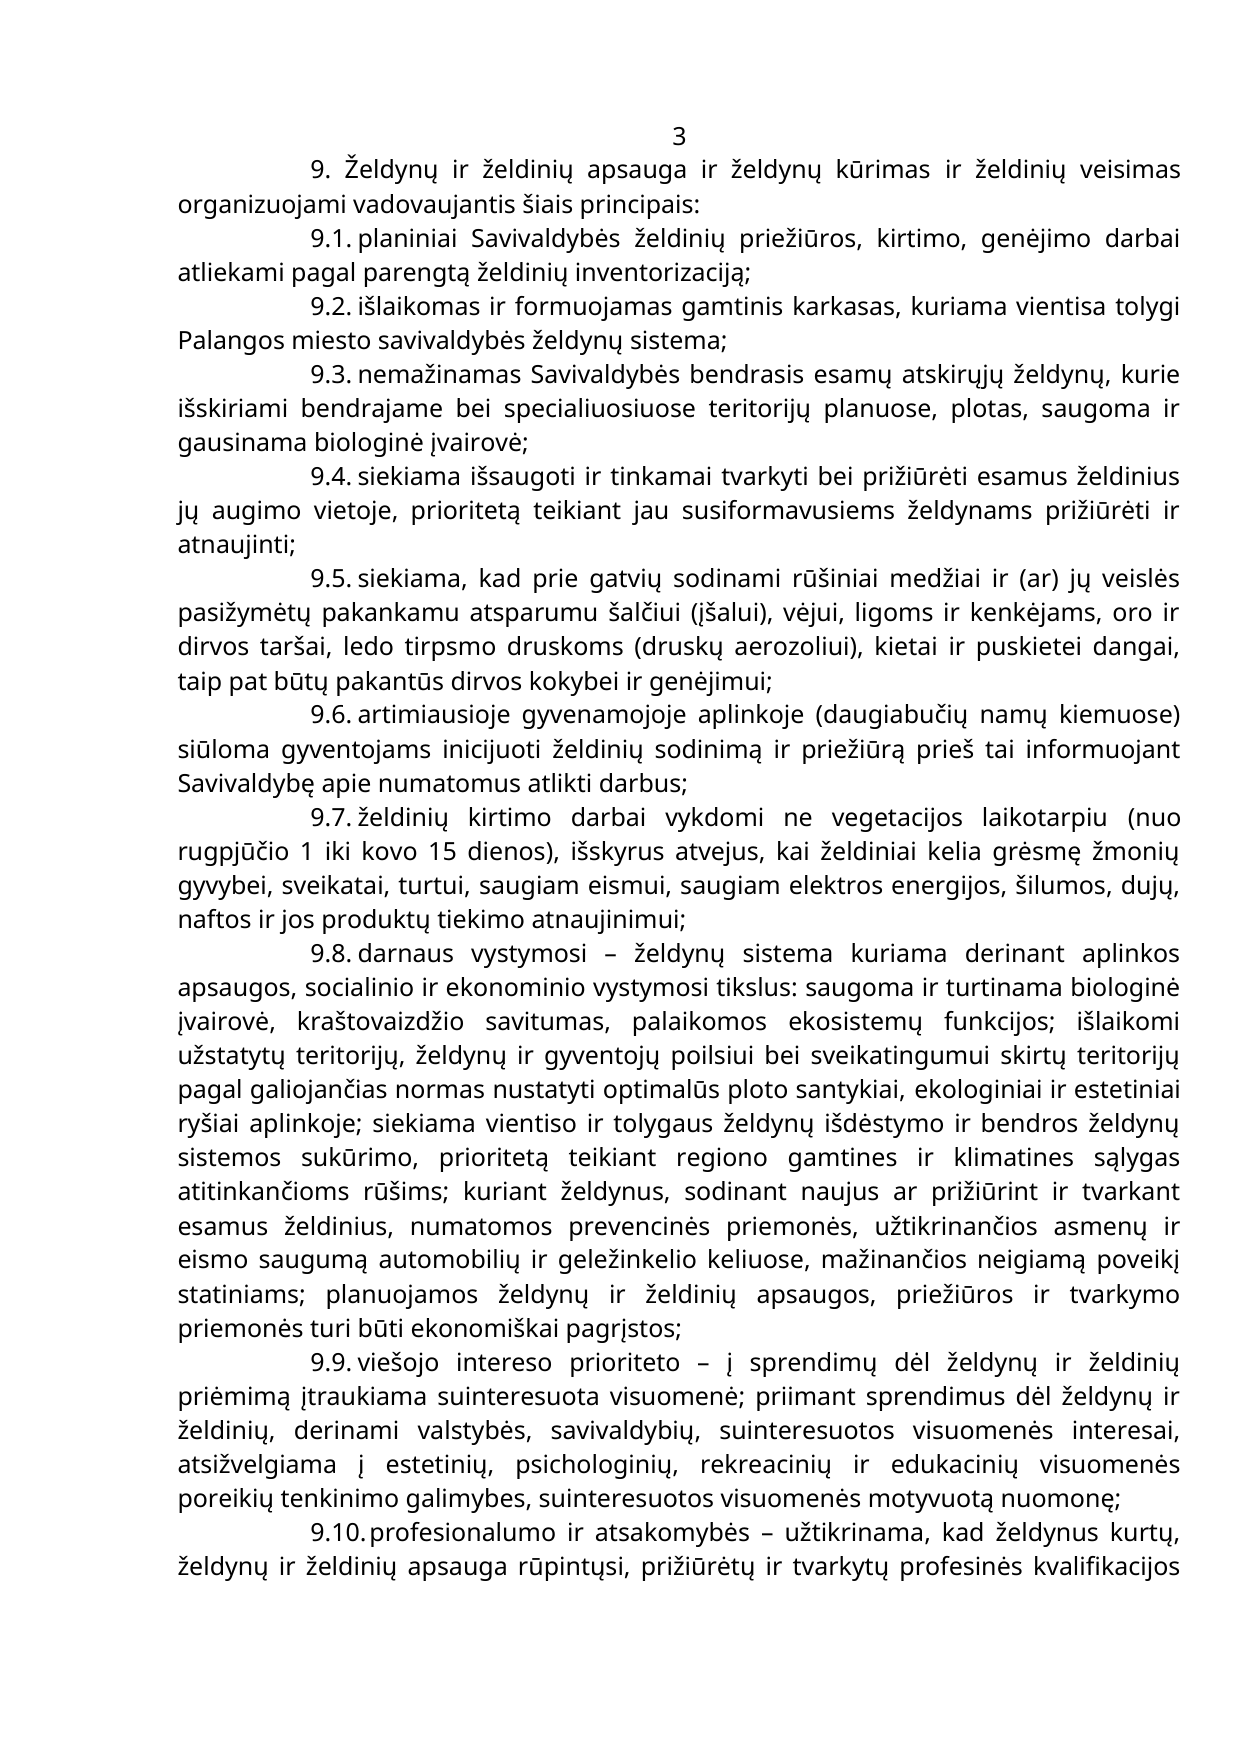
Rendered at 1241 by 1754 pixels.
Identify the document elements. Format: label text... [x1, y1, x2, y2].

text 9.7. želdinių kirtimo darbai vykdomi ne vegetacijos laikotarpiu (nuo rugpjūčio 1 iki kovo 15 dienos), išskyrus atvejus, kai želdiniai kelia grėsmę žmonių gyvybei, sveikatai, turtui, saugiam eismui, saugiam elektros energijos, šilumos, dujų, naftos ir jos produktų tiekimo atnaujinimui; [177, 799, 1181, 936]
text 9.2. išlaikomas ir formuojamas gamtinis karkasas, kuriama vientisa tolygi Palangos miesto savivaldybės želdynų sistema; [177, 288, 1181, 357]
text 9.1. planiniai Savivaldybės želdinių priežiūros, kirtimo, genėjimo darbai atliekami pagal parengtą želdinių inventorizaciją; [177, 220, 1181, 288]
text 9.3. nemažinamas Savivaldybės bendrasis esamų atskirųjų želdynų, kurie išskiriami bendrajame bei specialiuosiuose teritorijų planuose, plotas, saugoma ir gausinama biologinė įvairovė; [177, 357, 1181, 459]
text 9.8. darnaus vystymosi – želdynų sistema kuriama derinant aplinkos apsaugos, socialinio ir ekonominio vystymosi tikslus: saugoma ir turtinama biologinė įvairovė, kraštovaizdžio savitumas, palaikomos ekosistemų funkcijos; išlaikomi užstatytų teritorijų, želdynų ir gyventojų poilsiui bei sveikatingumui skirtų teritorijų pagal galiojančias normas nustatyti optimalūs ploto santykiai, ekologiniai ir estetiniai ryšiai aplinkoje; siekiama vientiso ir tolygaus želdynų išdėstymo ir bendros želdynų sistemos sukūrimo, prioritetą teikiant regiono gamtines ir klimatines sąlygas atitinkančioms rūšims; kuriant želdynus, sodinant naujus ar prižiūrint ir tvarkant esamus želdinius, numatomos prevencinės priemonės, užtikrinančios asmenų ir eismo saugumą automobilių ir geležinkelio keliuose, mažinančios neigiamą poveikį statiniams; planuojamos želdynų ir želdinių apsaugos, priežiūros ir tvarkymo priemonės turi būti ekonomiškai pagrįstos; [177, 936, 1181, 1344]
text 9.10. profesionalumo ir atsakomybės – užtikrinama, kad želdynus kurtų, želdynų ir želdinių apsauga rūpintųsi, prižiūrėtų ir tvarkytų profesinės kvalifikacijos [177, 1515, 1181, 1583]
text 9.5. siekiama, kad prie gatvių sodinami rūšiniai medžiai ir (ar) jų veislės pasižymėtų pakankamu atsparumu šalčiui (įšalui), vėjui, ligoms ir kenkėjams, oro ir dirvos taršai, ledo tirpsmo druskoms (druskų aerozoliui), kietai ir puskietei dangai, taip pat būtų pakantūs dirvos kokybei ir genėjimui; [177, 561, 1181, 697]
text 9.6. artimiausioje gyvenamojoje aplinkoje (daugiabučių namų kiemuose) siūloma gyventojams inicijuoti želdinių sodinimą ir priežiūrą prieš tai informuojant Savivaldybę apie numatomus atlikti darbus; [177, 697, 1181, 799]
text 9. Želdynų ir želdinių apsauga ir želdynų kūrimas ir želdinių veisimas organizuojami vadovaujantis šiais principais: [177, 152, 1181, 220]
text 9.9. viešojo intereso prioriteto – į sprendimų dėl želdynų ir želdinių priėmimą įtraukiama suinteresuota visuomenė; priimant sprendimus dėl želdynų ir želdinių, derinami valstybės, savivaldybių, suinteresuotos visuomenės interesai, atsižvelgiama į estetinių, psichologinių, rekreacinių ir edukacinių visuomenės poreikių tenkinimo galimybes, suinteresuotos visuomenės motyvuotą nuomonę; [177, 1344, 1181, 1515]
text 9.4. siekiama išsaugoti ir tinkamai tvarkyti bei prižiūrėti esamus želdinius jų augimo vietoje, prioritetą teikiant jau susiformavusiems želdynams prižiūrėti ir atnaujinti; [177, 459, 1181, 561]
